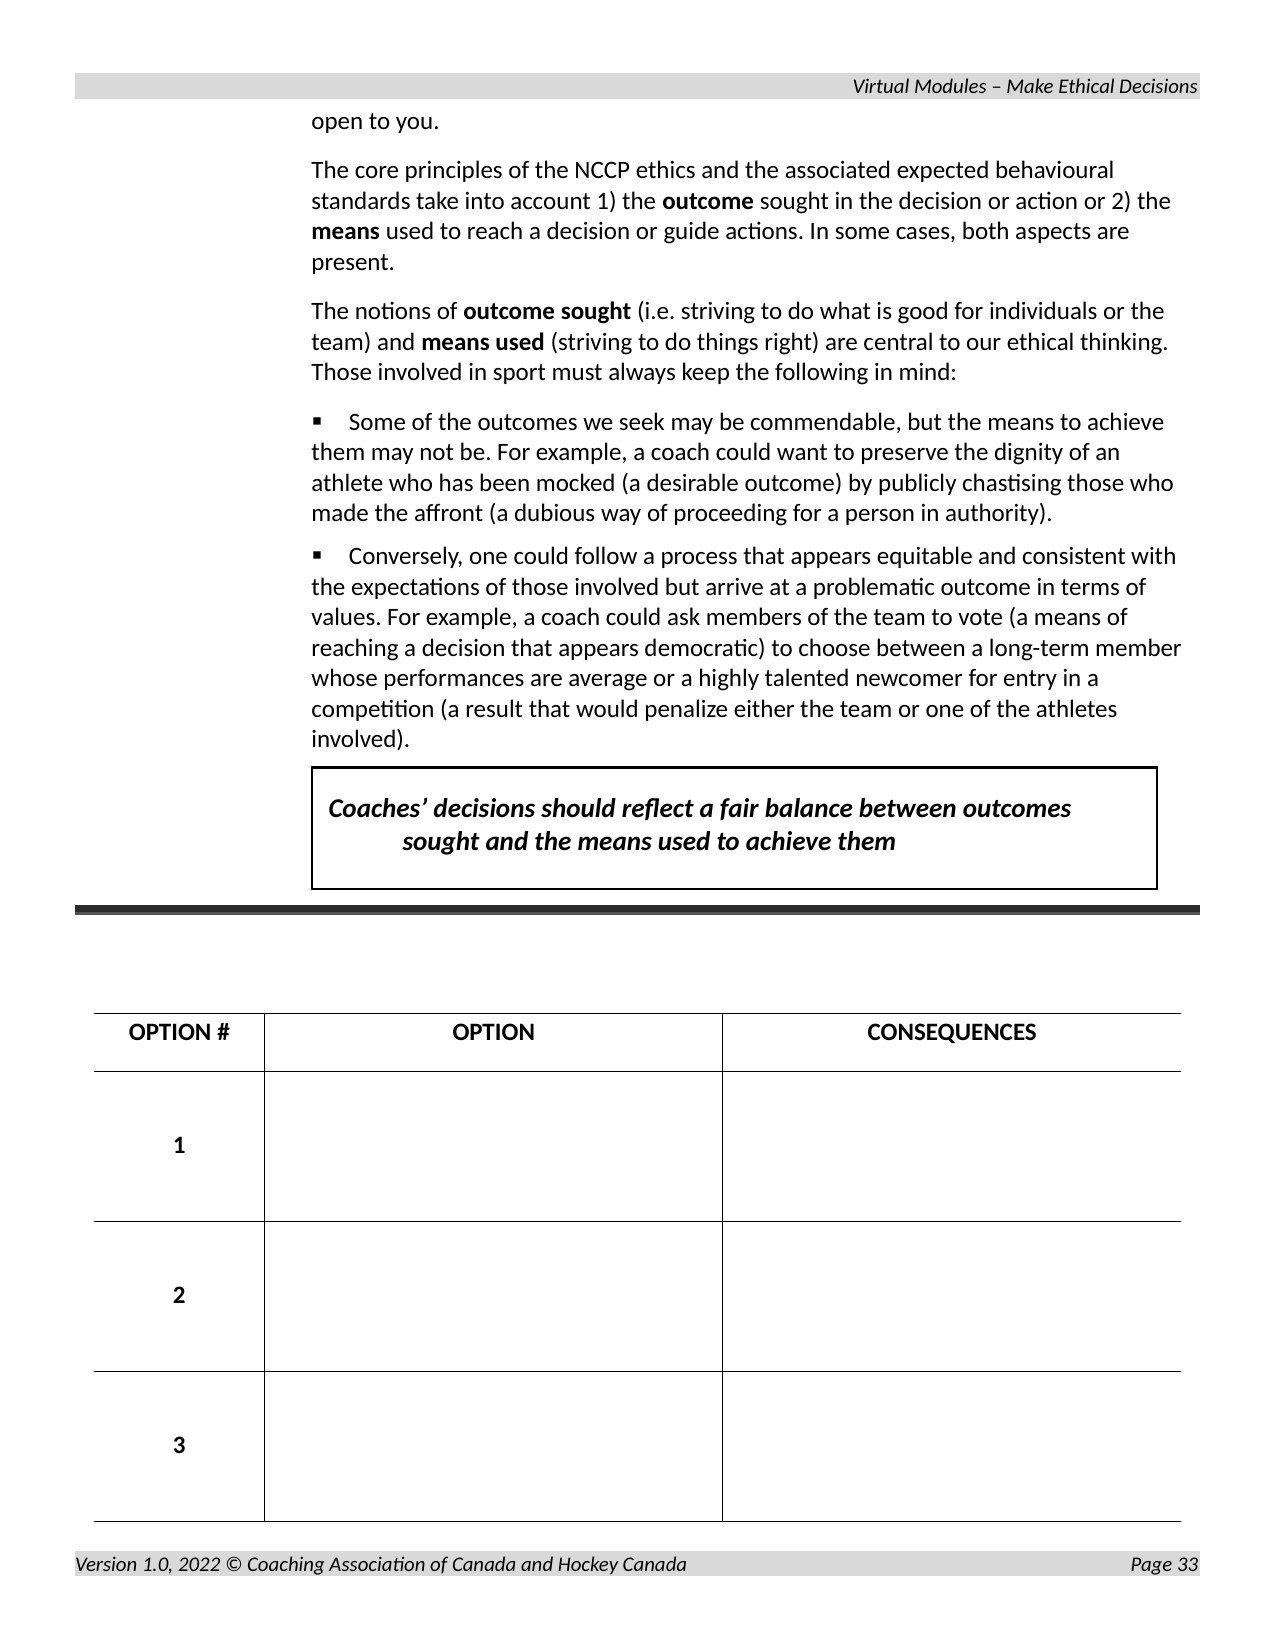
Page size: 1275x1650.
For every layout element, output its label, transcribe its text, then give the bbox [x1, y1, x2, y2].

table_header OPTION # [94, 1014, 264, 1071]
table_cell [265, 1372, 722, 1521]
table_header CONSEQUENCES [723, 1014, 1181, 1071]
table_cell 2 [94, 1222, 264, 1371]
table_cell [723, 1372, 1181, 1521]
table_cell 3 [94, 1372, 264, 1521]
table_cell [300, 760, 1200, 902]
table_cell [75, 99, 300, 760]
table_cell [265, 1222, 722, 1371]
table_header OPTION [265, 1014, 722, 1071]
table_cell [75, 760, 300, 902]
table_cell 1 [94, 1072, 264, 1221]
table_cell [723, 1222, 1181, 1371]
table_cell [265, 1072, 722, 1221]
table_cell [723, 1072, 1181, 1221]
table_cell open to you. The core principles of the NCCP ethics and the associated expected behavioural standards take into account 1) the outcome sought in the decision or action or 2) the means used to reach a decision or guide actions. In some cases, both aspects are present. The notions of outcome sought (i.e. striving to do what is good for individuals or the team) and means used (striving to do things right) are central to our ethical thinking. Those involved in sport must always keep the following in mind: Some of the outcomes we seek may be commendable, but the means to achieve them may not be. For example, a coach could want to preserve the dignity of an athlete who has been mocked (a desirable outcome) by publicly chastising those who made the affront (a dubious way of proceeding for a person in authority). Conversely, one could follow a process that appears equitable and consistent with the expectations of those involved but arrive at a problematic outcome in terms of values. For example, a coach could ask members of the team to vote (a means of reaching a decision that appears democratic) to choose between a long-term member whose performances are average or a highly talented newcomer for entry in a competition (a result that would penalize either the team or one of the athletes involved). [300, 99, 1200, 760]
